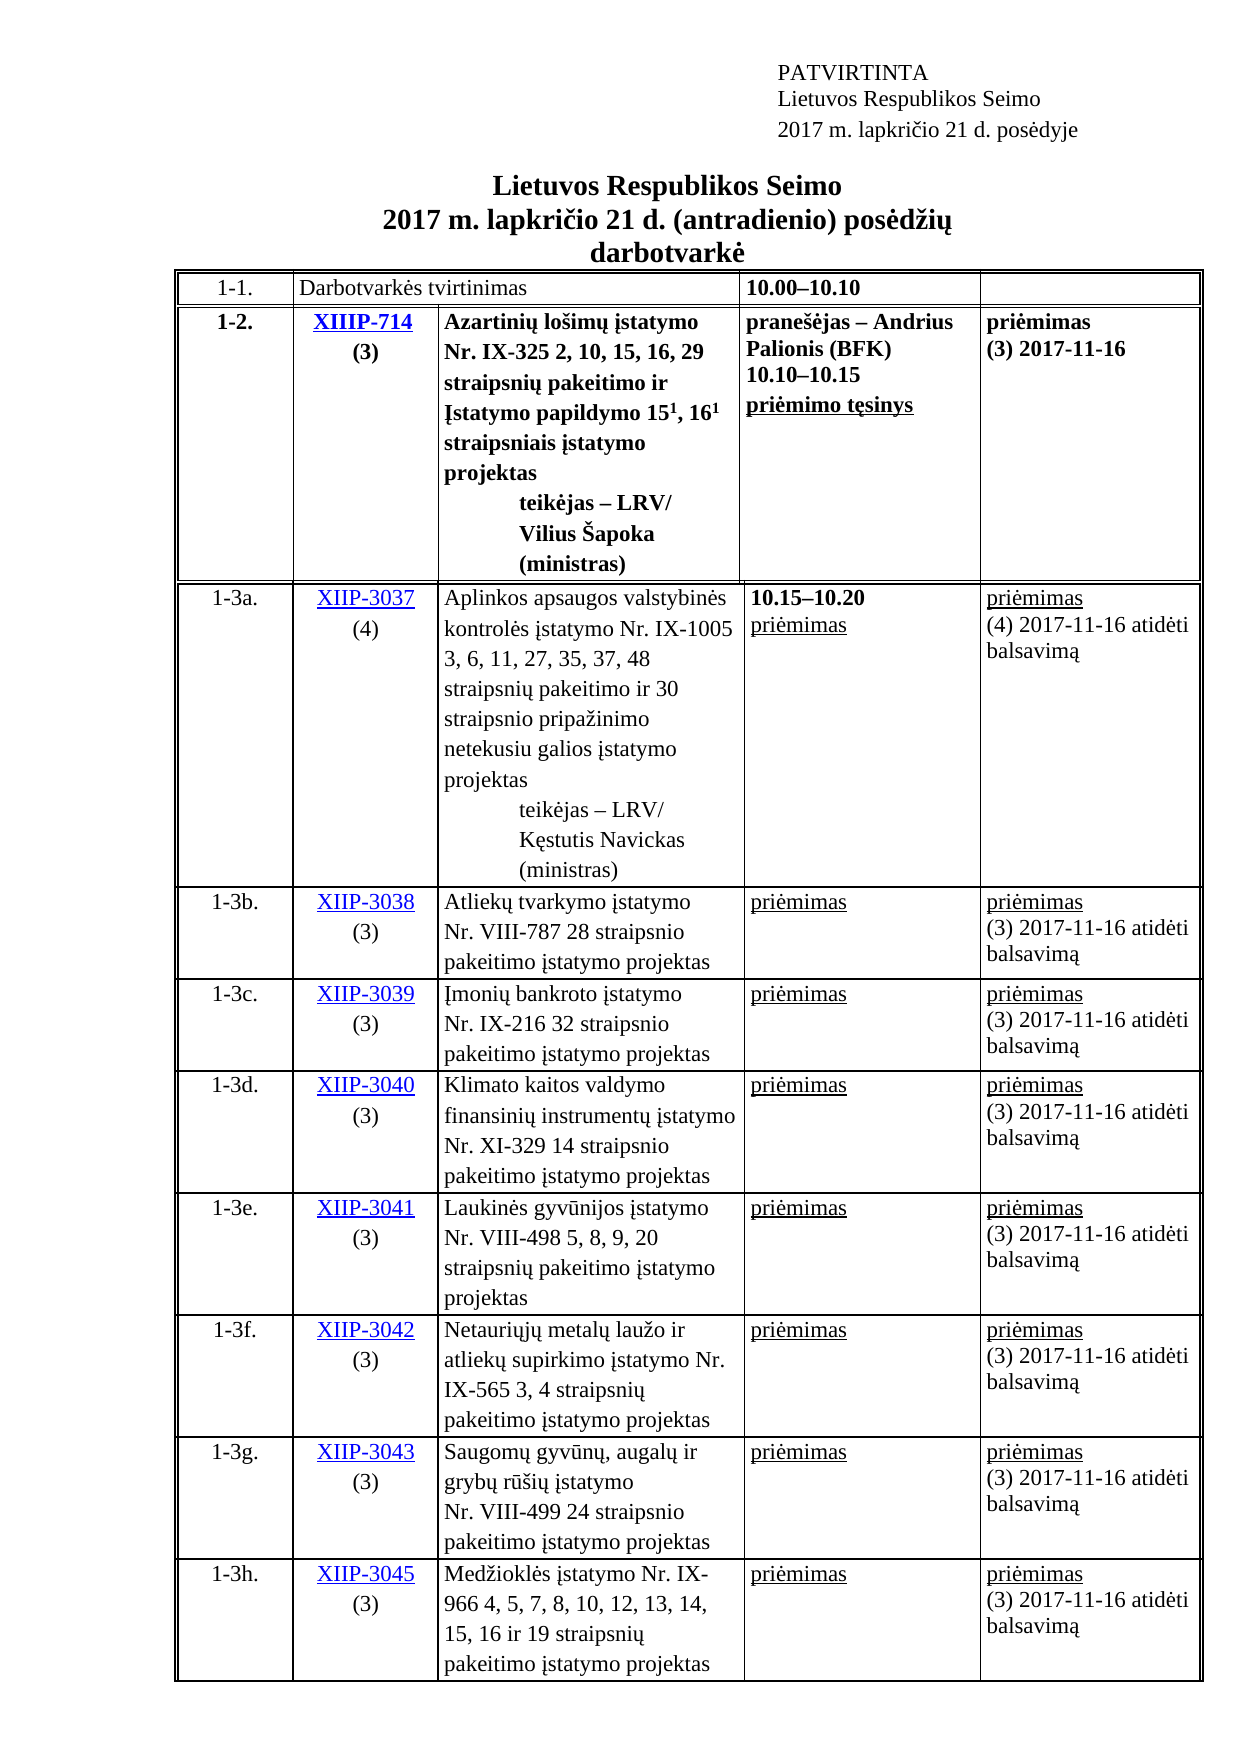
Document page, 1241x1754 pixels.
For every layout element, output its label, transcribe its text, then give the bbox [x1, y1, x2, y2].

table_cell 1-3h. [179, 1560, 292, 1680]
table_cell priėmimas [745, 888, 980, 978]
table_cell XIIP-3037 (4) [294, 585, 437, 886]
table_cell [1204, 1558, 1240, 1680]
table_cell 1-3f. [179, 1316, 292, 1436]
table_cell priėmimas [745, 1316, 980, 1436]
table_cell [1204, 304, 1240, 580]
table_cell 1-3c. [179, 980, 292, 1070]
table_cell Azartinių lošimų įstatymo Nr. IX-325 2, 10, 15, 16, 29 straipsnių pakeitimo ir Įstatymo papildymo 151, 161 straipsniais įstatymo projektas teikėjas – LRV/ Vilius Šapoka (ministras) [439, 308, 739, 580]
text Lietuvos Respublikos Seimo [177, 168, 1157, 202]
table_header [1204, 269, 1240, 303]
table_header 1-1. [179, 274, 293, 303]
table_cell [1204, 886, 1240, 978]
table_cell priėmimas (3) 2017-11-16 atidėti balsavimą [981, 1316, 1199, 1436]
table_cell priėmimas [745, 1560, 980, 1680]
table_cell priėmimas (3) 2017-11-16 atidėti balsavimą [981, 888, 1199, 978]
text darbotvarkė [177, 235, 1157, 269]
text Lietuvos Respublikos Seimo [777, 85, 1128, 112]
table_header [981, 274, 1199, 303]
table_header 10.00–10.10 [740, 274, 980, 303]
table_cell Medžioklės įstatymo Nr. IX-966 4, 5, 7, 8, 10, 12, 13, 14, 15, 16 ir 19 straipsnių pakeitimo įstatymo projektas [439, 1560, 744, 1680]
table_header Darbotvarkės tvirtinimas [294, 274, 739, 303]
table_cell Saugomų gyvūnų, augalų ir grybų rūšių įstatymo Nr. VIII-499 24 straipsnio pakeitimo įstatymo projektas [439, 1438, 744, 1558]
table_cell priėmimas (3) 2017-11-16 atidėti balsavimą [981, 1560, 1199, 1680]
table_cell Laukinės gyvūnijos įstatymo Nr. VIII-498 5, 8, 9, 20 straipsnių pakeitimo įstatymo projektas [439, 1194, 744, 1314]
table_cell XIIP-3042 (3) [294, 1316, 437, 1436]
table_cell 1-3d. [179, 1072, 292, 1192]
table_cell XIIP-3043 (3) [294, 1438, 437, 1558]
table_cell priėmimas (3) 2017-11-16 atidėti balsavimą [981, 1438, 1199, 1558]
table_cell 1-3b. [179, 888, 292, 978]
table_cell priėmimas (4) 2017-11-16 atidėti balsavimą [981, 585, 1199, 886]
table_cell priėmimas (3) 2017-11-16 atidėti balsavimą [981, 1072, 1199, 1192]
table_cell priėmimas (3) 2017-11-16 atidėti balsavimą [981, 980, 1199, 1070]
table_cell XIIP-3045 (3) [294, 1560, 437, 1680]
text 2017 m. lapkričio 21 d. posėdyje [777, 116, 1128, 142]
table_cell 1-3g. [179, 1438, 292, 1558]
table_cell XIIIP-714 (3) [294, 308, 438, 580]
table_cell [1204, 1436, 1240, 1558]
text PATVIRTINTA [777, 59, 1128, 85]
table_cell priėmimas (3) 2017-11-16 [981, 308, 1199, 580]
text 2017 m. lapkričio 21 d. (antradienio) posėdžių [177, 202, 1157, 235]
table_cell XIIP-3040 (3) [294, 1072, 437, 1192]
table_cell priėmimas [745, 1438, 980, 1558]
table_cell pranešėjas – Andrius Palionis (BFK) 10.10–10.15 priėmimo tęsinys [740, 308, 980, 580]
table_cell Įmonių bankroto įstatymo Nr. IX-216 32 straipsnio pakeitimo įstatymo projektas [439, 980, 744, 1070]
table_cell Netauriųjų metalų laužo ir atliekų supirkimo įstatymo Nr. IX-565 3, 4 straipsnių pakeitimo įstatymo projektas [439, 1316, 744, 1436]
table_cell priėmimas [745, 1194, 980, 1314]
table_cell Aplinkos apsaugos valstybinės kontrolės įstatymo Nr. IX-1005 3, 6, 11, 27, 35, 37, 48 straipsnių pakeitimo ir 30 straipsnio pripažinimo netekusiu galios įstatymo projektas teikėjas – LRV/ Kęstutis Navickas (ministras) [439, 585, 744, 886]
table_cell 1-3a. [179, 585, 292, 886]
table_cell Atliekų tvarkymo įstatymo Nr. VIII-787 28 straipsnio pakeitimo įstatymo projektas [439, 888, 744, 978]
table_cell 1-3e. [179, 1194, 292, 1314]
table_cell 1-2. [179, 308, 293, 580]
table_cell Klimato kaitos valdymo finansinių instrumentų įstatymo Nr. XI-329 14 straipsnio pakeitimo įstatymo projektas [439, 1072, 744, 1192]
table_cell XIIP-3041 (3) [294, 1194, 437, 1314]
table_cell [1204, 1314, 1240, 1436]
table_cell XIIP-3039 (3) [294, 980, 437, 1070]
table_cell [1204, 1070, 1240, 1192]
table_cell priėmimas [745, 980, 980, 1070]
table_cell priėmimas [745, 1072, 980, 1192]
table_cell [1204, 580, 1240, 886]
table_cell [1204, 1192, 1240, 1314]
table_cell XIIP-3038 (3) [294, 888, 437, 978]
table_cell 10.15–10.20 priėmimas [745, 585, 980, 886]
table_cell [1204, 978, 1240, 1070]
table_cell priėmimas (3) 2017-11-16 atidėti balsavimą [981, 1194, 1199, 1314]
